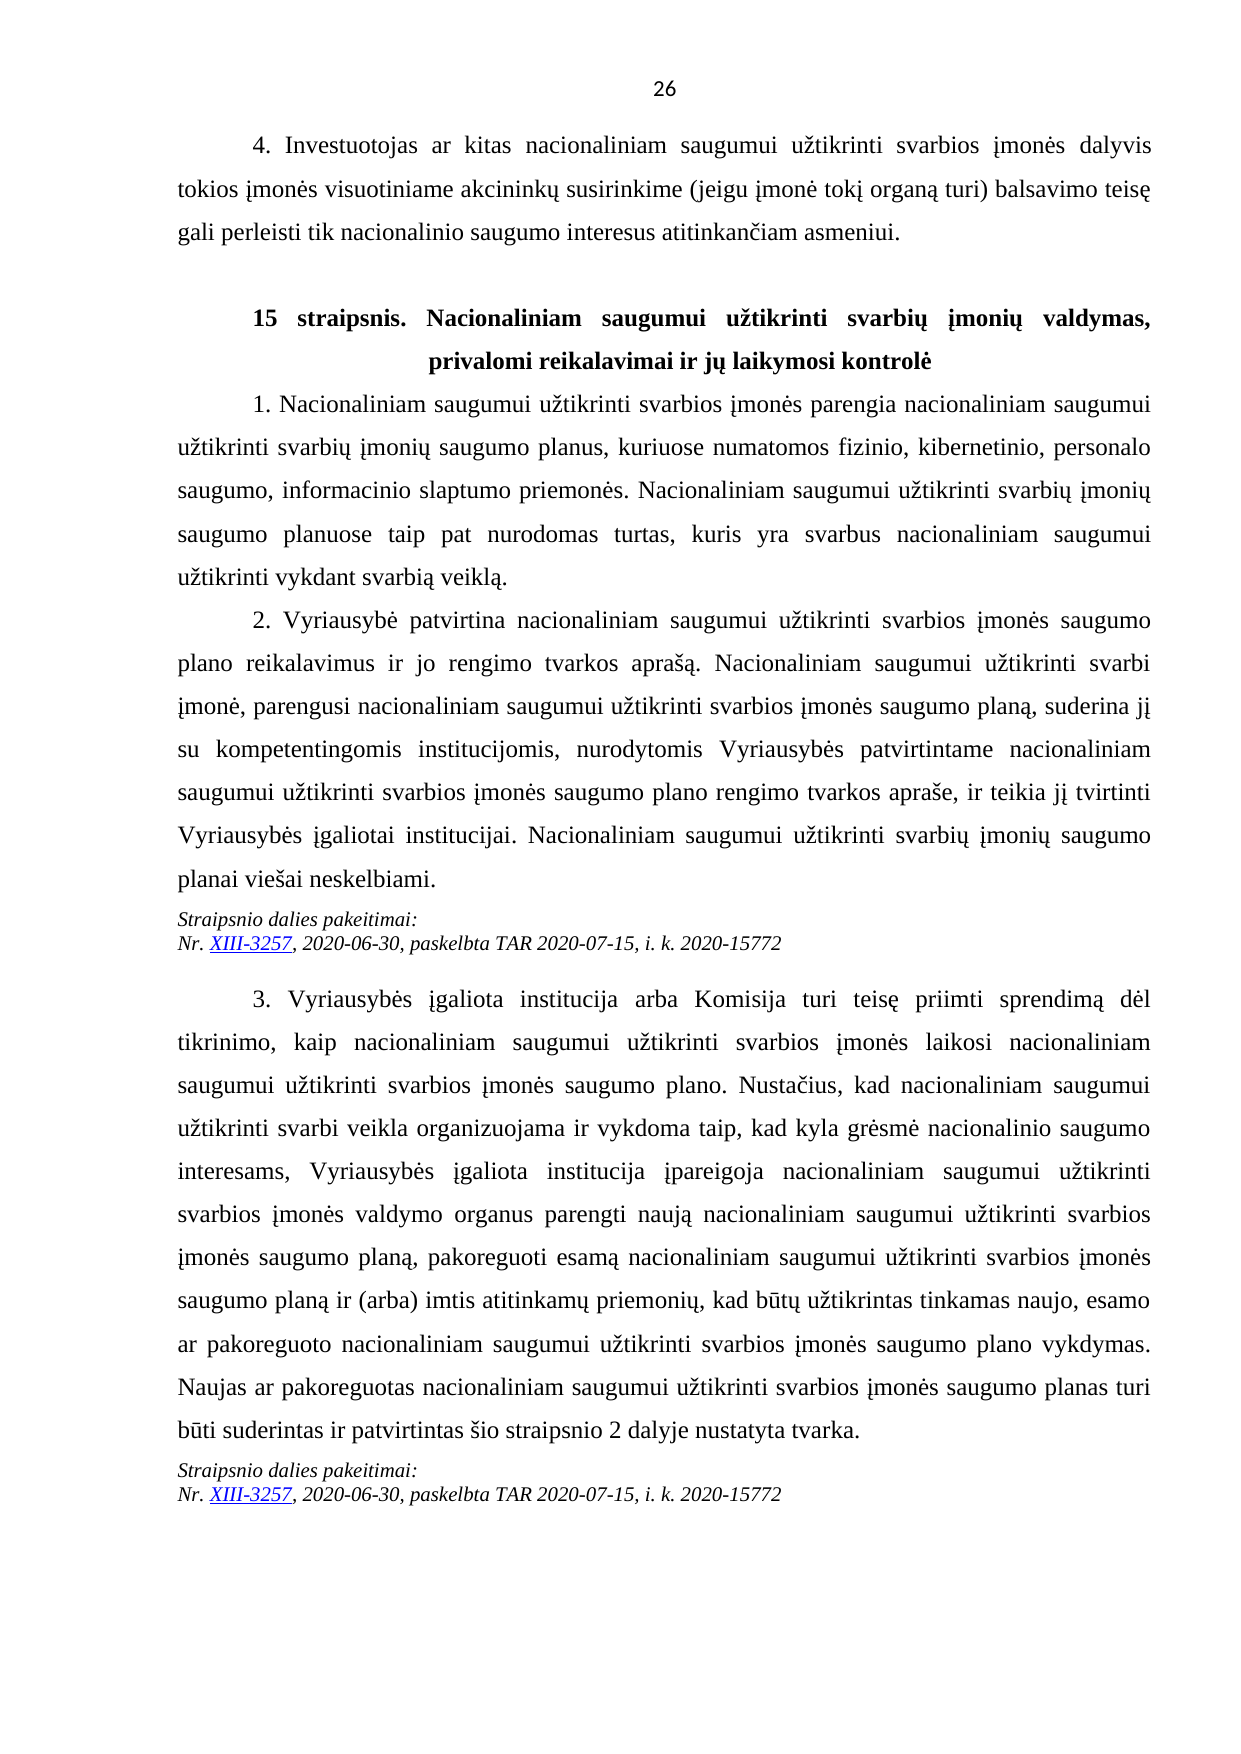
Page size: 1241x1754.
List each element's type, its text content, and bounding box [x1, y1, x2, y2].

text 1. Nacionaliniam saugumui užtikrinti svarbios įmonės parengia nacionaliniam saugumui užtikrinti svarbių įmonių saugumo planus, kuriuose numatomos fizinio, kibernetinio, personalo saugumo, informacinio slaptumo priemonės. Nacionaliniam saugumui užtikrinti svarbių įmonių saugumo planuose taip pat nurodomas turtas, kuris yra svarbus nacionaliniam saugumui užtikrinti vykdant svarbią veiklą. [177, 389, 1152, 591]
text 15 straipsnis. Nacionaliniam saugumui užtikrinti svarbių įmonių valdymas, privalomi reikalavimai ir jų laikymosi kontrolė [252, 303, 1152, 375]
text Straipsnio dalies pakeitimai: [177, 907, 1152, 931]
text 3. Vyriausybės įgaliota institucija arba Komisija turi teisę priimti sprendimą dėl tikrinimo, kaip nacionaliniam saugumui užtikrinti svarbios įmonės laikosi nacionaliniam saugumui užtikrinti svarbios įmonės saugumo plano. Nustačius, kad nacionaliniam saugumui užtikrinti svarbi veikla organizuojama ir vykdoma taip, kad kyla grėsmė nacionalinio saugumo interesams, Vyriausybės įgaliota institucija įpareigoja nacionaliniam saugumui užtikrinti svarbios įmonės valdymo organus parengti naują nacionaliniam saugumui užtikrinti svarbios įmonės saugumo planą, pakoreguoti esamą nacionaliniam saugumui užtikrinti svarbios įmonės saugumo planą ir (arba) imtis atitinkamų priemonių, kad būtų užtikrintas tinkamas naujo, esamo ar pakoreguoto nacionaliniam saugumui užtikrinti svarbios įmonės saugumo plano vykdymas. Naujas ar pakoreguotas nacionaliniam saugumui užtikrinti svarbios įmonės saugumo planas turi būti suderintas ir patvirtintas šio straipsnio 2 dalyje nustatyta tvarka. [177, 984, 1152, 1444]
text 2. Vyriausybė patvirtina nacionaliniam saugumui užtikrinti svarbios įmonės saugumo plano reikalavimus ir jo rengimo tvarkos aprašą. Nacionaliniam saugumui užtikrinti svarbi įmonė, parengusi nacionaliniam saugumui užtikrinti svarbios įmonės saugumo planą, suderina jį su kompetentingomis institucijomis, nurodytomis Vyriausybės patvirtintame nacionaliniam saugumui užtikrinti svarbios įmonės saugumo plano rengimo tvarkos apraše, ir teikia jį tvirtinti Vyriausybės įgaliotai institucijai. Nacionaliniam saugumui užtikrinti svarbių įmonių saugumo planai viešai neskelbiami. [177, 605, 1152, 892]
text Straipsnio dalies pakeitimai: [177, 1458, 1152, 1482]
text Nr. XIII-3257, 2020-06-30, paskelbta TAR 2020-07-15, i. k. 2020-15772 [177, 931, 1152, 955]
text Nr. XIII-3257, 2020-06-30, paskelbta TAR 2020-07-15, i. k. 2020-15772 [177, 1482, 1152, 1506]
text 4. Investuotojas ar kitas nacionaliniam saugumui užtikrinti svarbios įmonės dalyvis tokios įmonės visuotiniame akcininkų susirinkime (jeigu įmonė tokį organą turi) balsavimo teisę gali perleisti tik nacionalinio saugumo interesus atitinkančiam asmeniui. [177, 131, 1152, 246]
